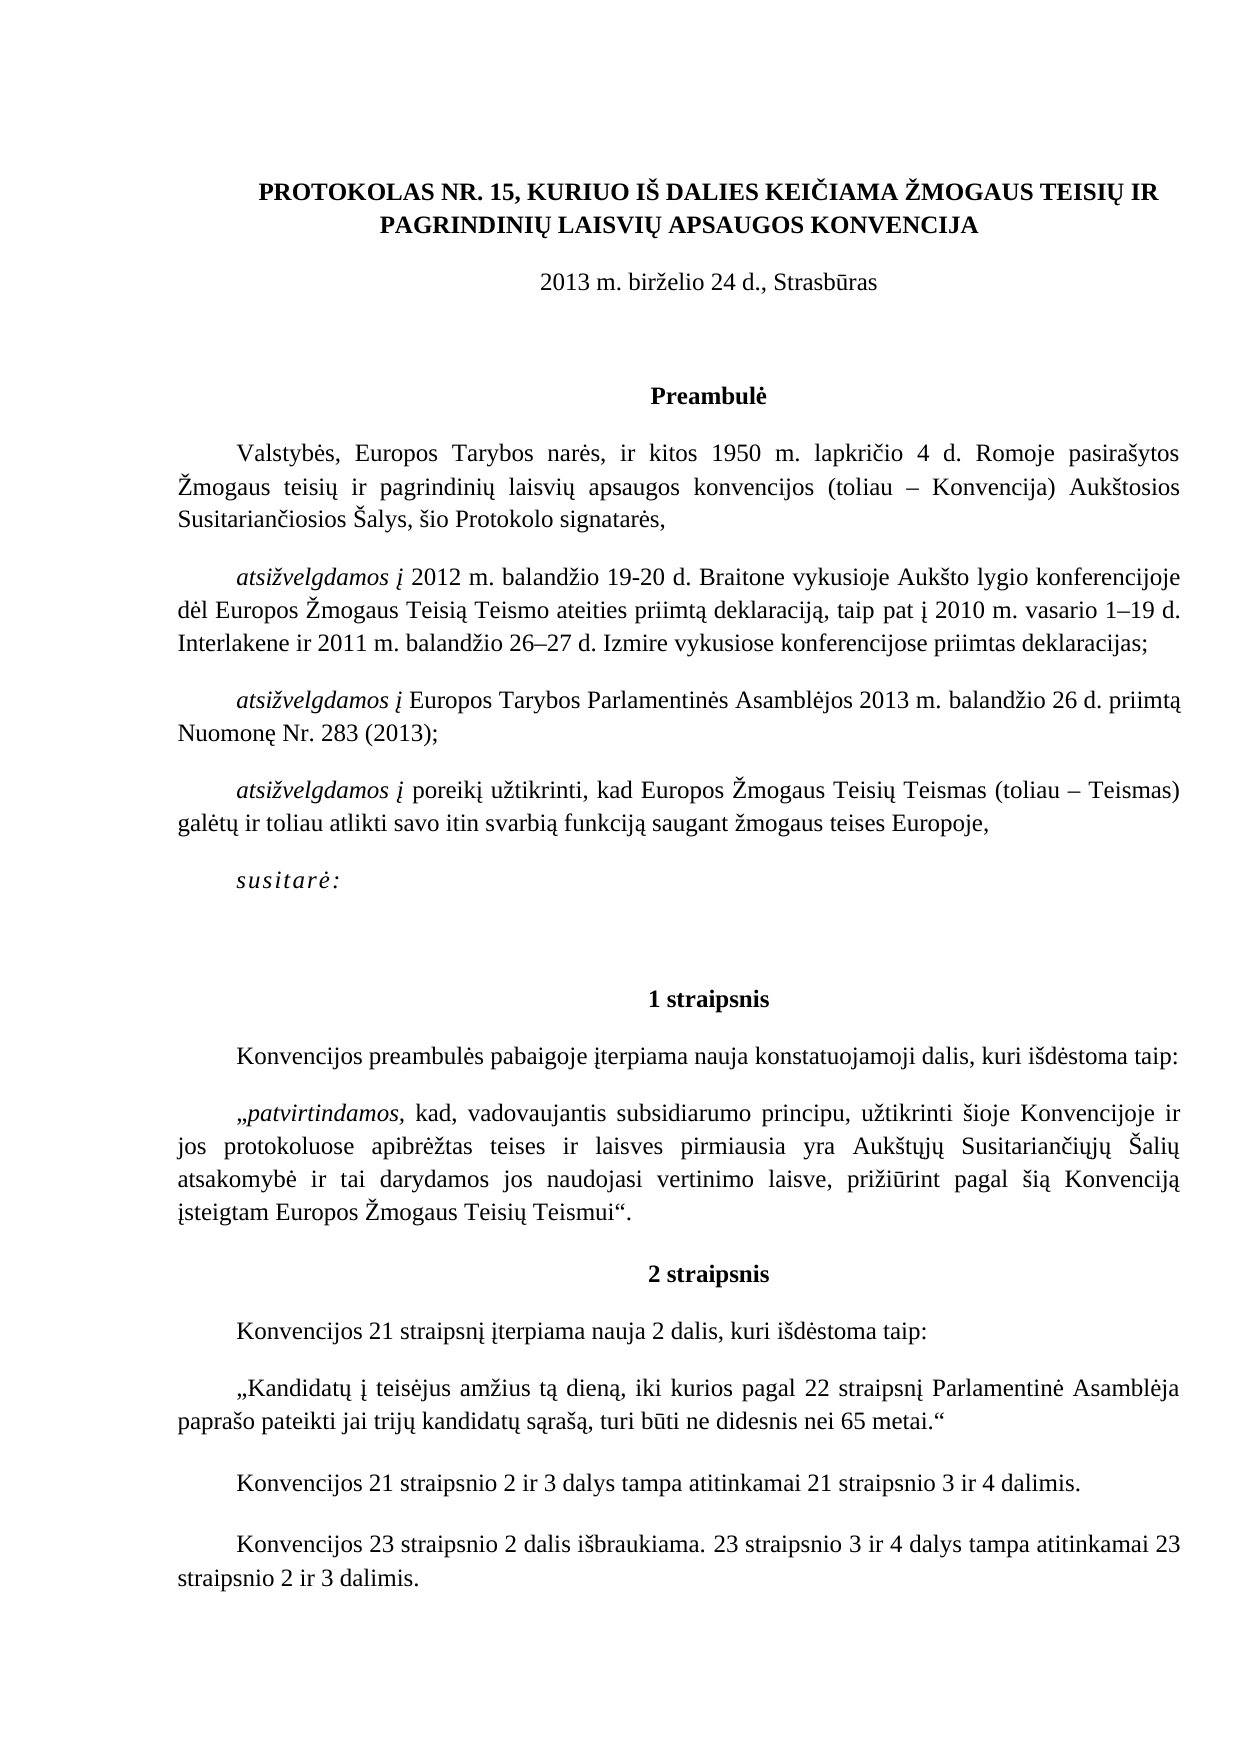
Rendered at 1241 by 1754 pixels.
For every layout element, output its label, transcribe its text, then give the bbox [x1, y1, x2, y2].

text susitarė: [177, 865, 1181, 894]
text Preambulė [177, 381, 1181, 410]
text „patvirtindamos, kad, vadovaujantis subsidiarumo principu, užtikrinti šioje Konvencijoje ir jos protokoluose apibrėžtas teises ir laisves pirmiausia yra Aukštųjų Susitariančiųjų Šalių atsakomybė ir tai darydamos jos naudojasi vertinimo laisve, prižiūrint pagal šią Konvenciją įsteigtam Europos Žmogaus Teisių Teismui“. [177, 1098, 1181, 1226]
text atsižvelgdamos į poreikį užtikrinti, kad Europos Žmogaus Teisių Teismas (toliau – Teismas) galėtų ir toliau atlikti savo itin svarbią funkciją saugant žmogaus teises Europoje, [177, 775, 1181, 837]
text atsižvelgdamos į Europos Tarybos Parlamentinės Asamblėjos 2013 m. balandžio 26 d. priimtą Nuomonę Nr. 283 (2013); [177, 685, 1181, 747]
text Konvencijos 21 straipsnį įterpiama nauja 2 dalis, kuri išdėstoma taip: [177, 1316, 1181, 1345]
text Valstybės, Europos Tarybos narės, ir kitos 1950 m. lapkričio 4 d. Romoje pasirašytos Žmogaus teisių ir pagrindinių laisvių apsaugos konvencijos (toliau – Konvencija) Aukštosios Susitariančiosios Šalys, šio Protokolo signatarės, [177, 438, 1181, 533]
text Konvencijos preambulės pabaigoje įterpiama nauja konstatuojamoji dalis, kuri išdėstoma taip: [177, 1041, 1181, 1070]
text Konvencijos 21 straipsnio 2 ir 3 dalys tampa atitinkamai 21 straipsnio 3 ir 4 dalimis. [177, 1468, 1181, 1497]
text 2013 m. birželio 24 d., Strasbūras [177, 267, 1181, 296]
text „Kandidatų į teisėjus amžius tą dieną, iki kurios pagal 22 straipsnį Parlamentinė Asamblėja paprašo pateikti jai trijų kandidatų sąrašą, turi būti ne didesnis nei 65 metai.“ [177, 1373, 1181, 1435]
text 1 straipsnis [177, 984, 1181, 1013]
text Konvencijos 23 straipsnio 2 dalis išbraukiama. 23 straipsnio 3 ir 4 dalys tampa atitinkamai 23 straipsnio 2 ir 3 dalimis. [177, 1529, 1181, 1591]
text PROTOKOLAS NR. 15, KURIUO IŠ DALIES KEIČIAMA ŽMOGAUS TEISIŲ IR PAGRINDINIŲ LAISVIŲ APSAUGOS KONVENCIJA [177, 177, 1181, 239]
text atsižvelgdamos į 2012 m. balandžio 19-20 d. Braitone vykusioje Aukšto lygio konferencijoje dėl Europos Žmogaus Teisią Teismo ateities priimtą deklaraciją, taip pat į 2010 m. vasario 1–19 d. Interlakene ir 2011 m. balandžio 26–27 d. Izmire vykusiose konferencijose priimtas deklaracijas; [177, 562, 1181, 656]
text 2 straipsnis [177, 1259, 1181, 1288]
